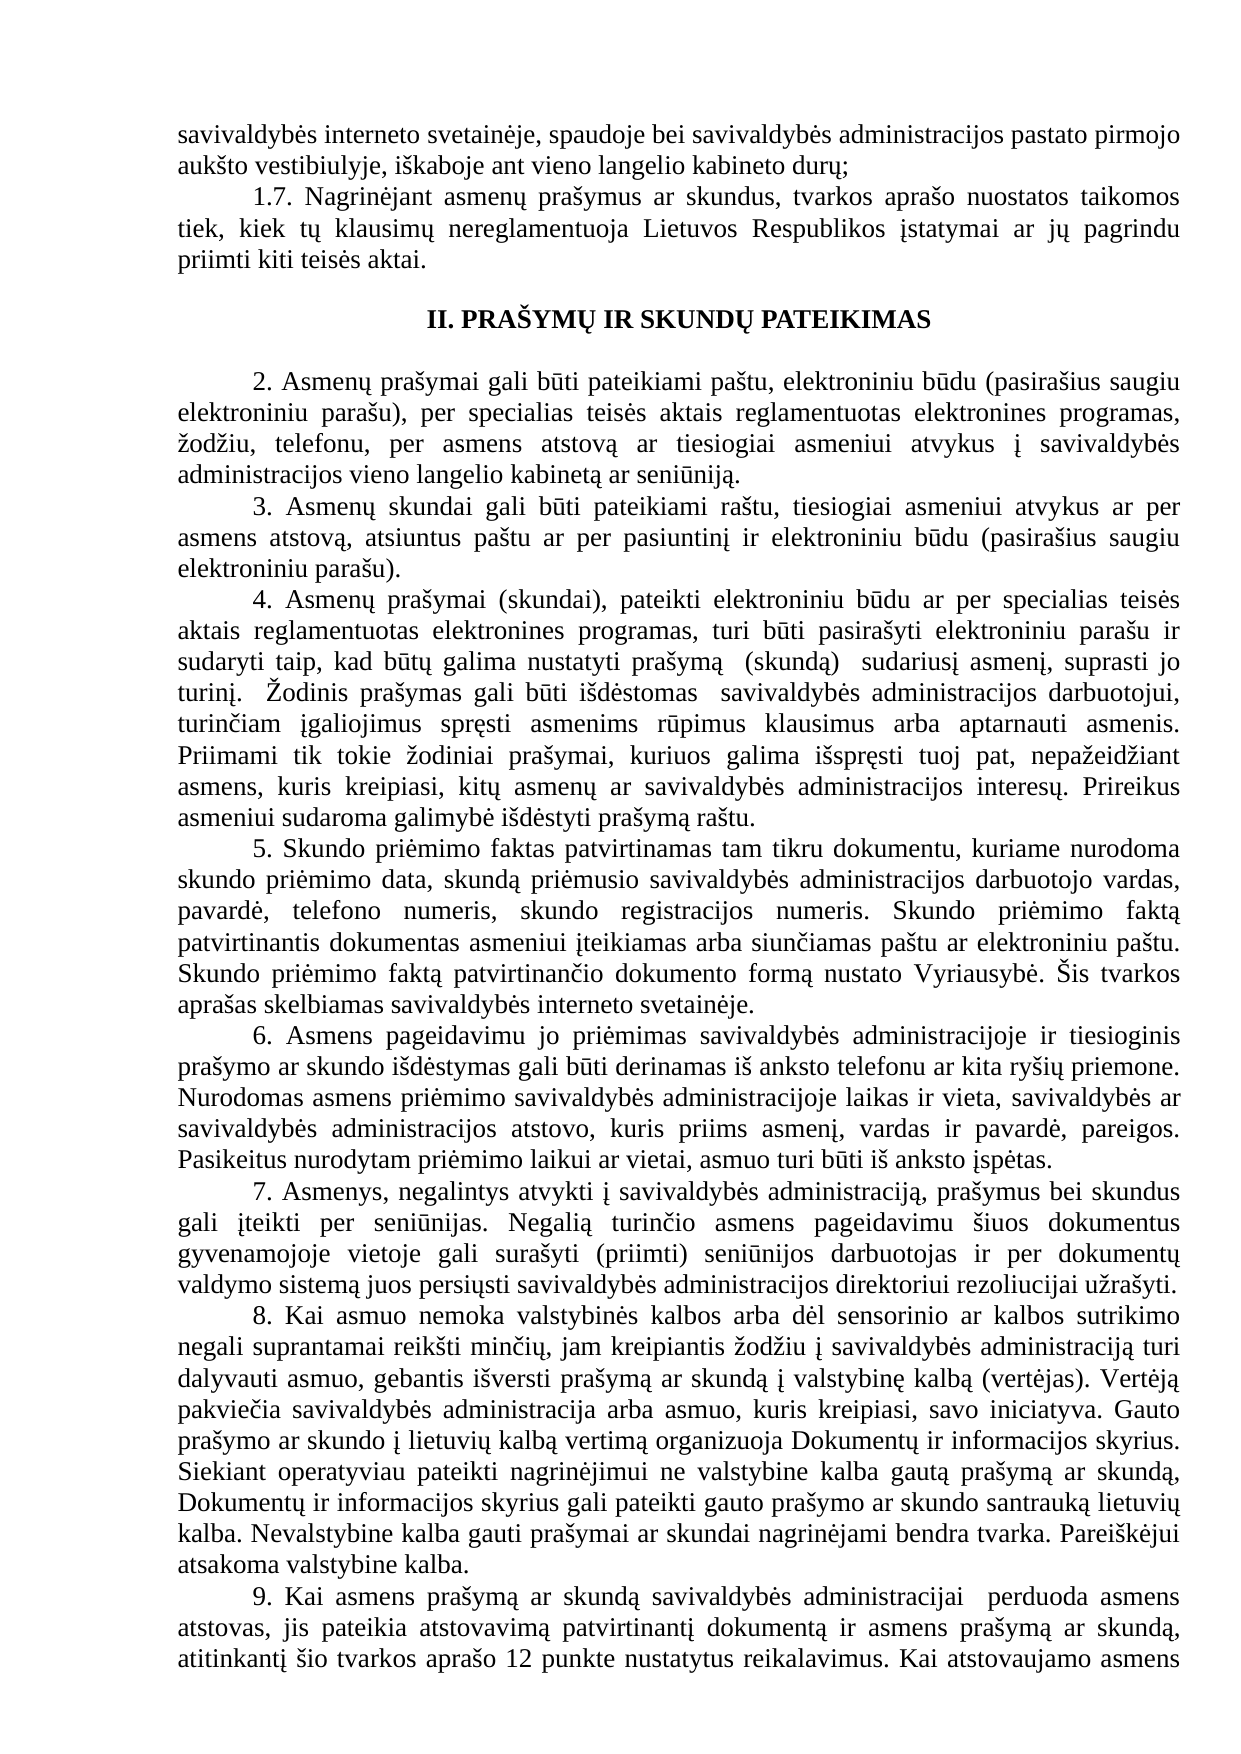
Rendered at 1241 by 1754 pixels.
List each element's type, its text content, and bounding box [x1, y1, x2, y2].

text II. PRAŠYMŲ IR SKUNDŲ PATEIKIMAS [177, 303, 1181, 334]
text 4. Asmenų prašymai (skundai), pateikti elektroniniu būdu ar per specialias teisės aktais reglamentuotas elektronines programas, turi būti pasirašyti elektroniniu parašu ir sudaryti taip, kad būtų galima nustatyti prašymą (skundą) sudariusį asmenį, suprasti jo turinį. Žodinis prašymas gali būti išdėstomas savivaldybės administracijos darbuotojui, turinčiam įgaliojimus spręsti asmenims rūpimus klausimus arba aptarnauti asmenis. Priimami tik tokie žodiniai prašymai, kuriuos galima išspręsti tuoj pat, nepažeidžiant asmens, kuris kreipiasi, kitų asmenų ar savivaldybės administracijos interesų. Prireikus asmeniui sudaroma galimybė išdėstyti prašymą raštu. [177, 583, 1181, 832]
text 6. Asmens pageidavimu jo priėmimas savivaldybės administracijoje ir tiesioginis prašymo ar skundo išdėstymas gali būti derinamas iš anksto telefonu ar kita ryšių priemone. Nurodomas asmens priėmimo savivaldybės administracijoje laikas ir vieta, savivaldybės ar savivaldybės administracijos atstovo, kuris priims asmenį, vardas ir pavardė, pareigos. Pasikeitus nurodytam priėmimo laikui ar vietai, asmuo turi būti iš anksto įspėtas. [177, 1019, 1181, 1175]
text savivaldybės interneto svetainėje, spaudoje bei savivaldybės administracijos pastato pirmojo aukšto vestibiulyje, iškaboje ant vieno langelio kabineto durų; [177, 118, 1181, 181]
text 8. Kai asmuo nemoka valstybinės kalbos arba dėl sensorinio ar kalbos sutrikimo negali suprantamai reikšti minčių, jam kreipiantis žodžiu į savivaldybės administraciją turi dalyvauti asmuo, gebantis išversti prašymą ar skundą į valstybinę kalbą (vertėjas). Vertėją pakviečia savivaldybės administracija arba asmuo, kuris kreipiasi, savo iniciatyva. Gauto prašymo ar skundo į lietuvių kalbą vertimą organizuoja Dokumentų ir informacijos skyrius. Siekiant operatyviau pateikti nagrinėjimui ne valstybine kalba gautą prašymą ar skundą, Dokumentų ir informacijos skyrius gali pateikti gauto prašymo ar skundo santrauką lietuvių kalba. Nevalstybine kalba gauti prašymai ar skundai nagrinėjami bendra tvarka. Pareiškėjui atsakoma valstybine kalba. [177, 1299, 1181, 1580]
text 2. Asmenų prašymai gali būti pateikiami paštu, elektroniniu būdu (pasirašius saugiu elektroniniu parašu), per specialias teisės aktais reglamentuotas elektronines programas, žodžiu, telefonu, per asmens atstovą ar tiesiogiai asmeniui atvykus į savivaldybės administracijos vieno langelio kabinetą ar seniūniją. [177, 365, 1181, 489]
text 7. Asmenys, negalintys atvykti į savivaldybės administraciją, prašymus bei skundus gali įteikti per seniūnijas. Negalią turinčio asmens pageidavimu šiuos dokumentus gyvenamojoje vietoje gali surašyti (priimti) seniūnijos darbuotojas ir per dokumentų valdymo sistemą juos persiųsti savivaldybės administracijos direktoriui rezoliucijai užrašyti. [177, 1175, 1181, 1299]
text 1.7. Nagrinėjant asmenų prašymus ar skundus, tvarkos aprašo nuostatos taikomos tiek, kiek tų klausimų nereglamentuoja Lietuvos Respublikos įstatymai ar jų pagrindu priimti kiti teisės aktai. [177, 181, 1181, 274]
text 9. Kai asmens prašymą ar skundą savivaldybės administracijai perduoda asmens atstovas, jis pateikia atstovavimą patvirtinantį dokumentą ir asmens prašymą ar skundą, atitinkantį šio tvarkos aprašo 12 punkte nustatytus reikalavimus. Kai atstovaujamo asmens [177, 1580, 1181, 1673]
text 5. Skundo priėmimo faktas patvirtinamas tam tikru dokumentu, kuriame nurodoma skundo priėmimo data, skundą priėmusio savivaldybės administracijos darbuotojo vardas, pavardė, telefono numeris, skundo registracijos numeris. Skundo priėmimo faktą patvirtinantis dokumentas asmeniui įteikiamas arba siunčiamas paštu ar elektroniniu paštu. Skundo priėmimo faktą patvirtinančio dokumento formą nustato Vyriausybė. Šis tvarkos aprašas skelbiamas savivaldybės interneto svetainėje. [177, 832, 1181, 1019]
text 3. Asmenų skundai gali būti pateikiami raštu, tiesiogiai asmeniui atvykus ar per asmens atstovą, atsiuntus paštu ar per pasiuntinį ir elektroniniu būdu (pasirašius saugiu elektroniniu parašu). [177, 489, 1181, 583]
